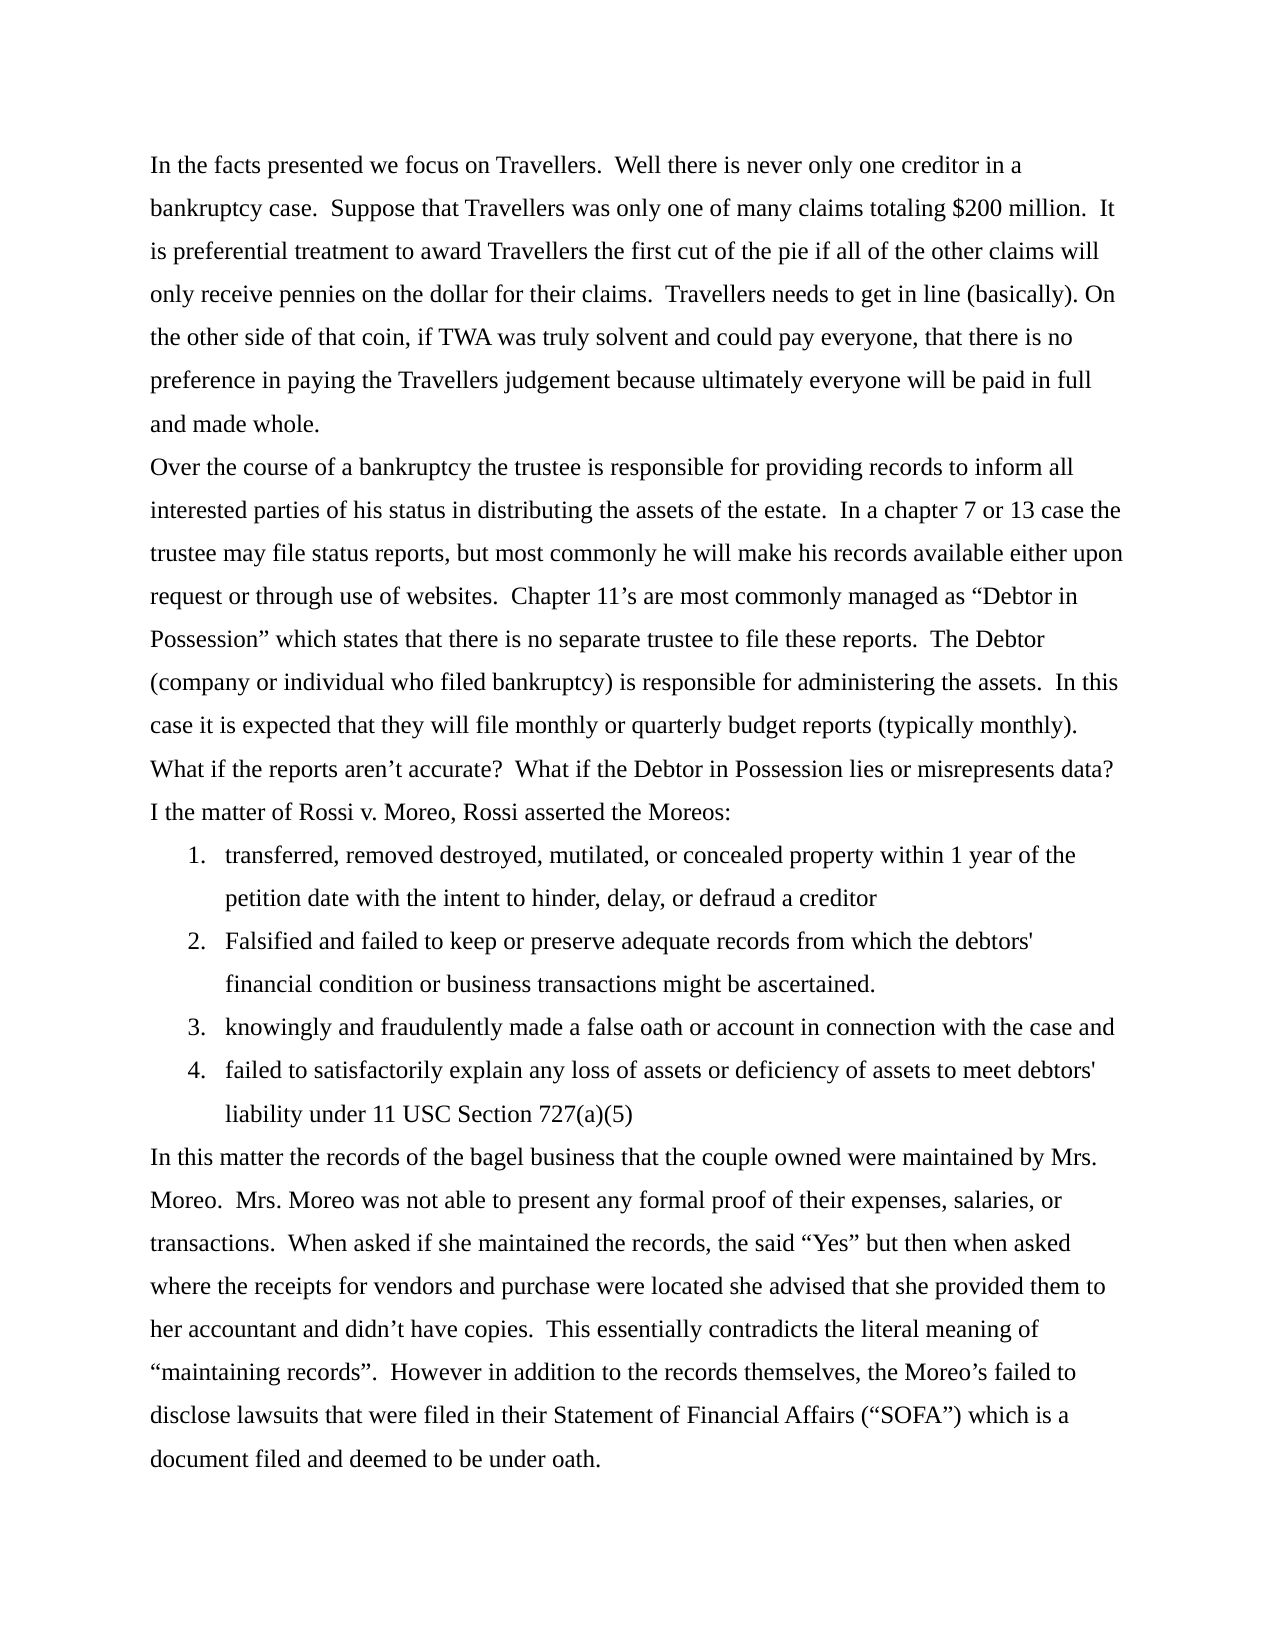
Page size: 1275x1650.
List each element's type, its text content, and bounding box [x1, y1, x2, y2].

text I the matter of Rossi v. Moreo, Rossi asserted the Moreos: [150, 797, 1125, 826]
list knowingly and fraudulently made a false oath or account in connection with the case and [187, 1012, 1125, 1041]
text In this matter the records of the bagel business that the couple owned were maintained by Mrs. Moreo. Mrs. Moreo was not able to present any formal proof of their expenses, salaries, or transactions. When asked if she maintained the records, the said “Yes” but then when asked where the receipts for vendors and purchase were located she advised that she provided them to her accountant and didn’t have copies. This essentially contradicts the literal meaning of “maintaining records”. However in addition to the records themselves, the Moreo’s failed to disclose lawsuits that were filed in their Statement of Financial Affairs (“SOFA”) which is a document filed and deemed to be under oath. [150, 1142, 1125, 1472]
list Falsified and failed to keep or preserve adequate records from which the debtors' financial condition or business transactions might be ascertained. [187, 926, 1125, 998]
list failed to satisfactorily explain any loss of assets or deficiency of assets to meet debtors' liability under 11 USC Section 727(a)(5) [187, 1056, 1125, 1127]
list transferred, removed destroyed, mutilated, or concealed property within 1 year of the petition date with the intent to hinder, delay, or defraud a creditor [187, 840, 1125, 912]
text Over the course of a bankruptcy the trustee is responsible for providing records to inform all interested parties of his status in distributing the assets of the estate. In a chapter 7 or 13 case the trustee may file status reports, but most commonly he will make his records available either upon request or through use of websites. Chapter 11’s are most commonly managed as “Debtor in Possession” which states that there is no separate trustee to file these reports. The Debtor (company or individual who filed bankruptcy) is responsible for administering the assets. In this case it is expected that they will file monthly or quarterly budget reports (typically monthly). What if the reports aren’t accurate? What if the Debtor in Possession lies or misrepresents data? [150, 452, 1125, 782]
text In the facts presented we focus on Travellers. Well there is never only one creditor in a bankruptcy case. Suppose that Travellers was only one of many claims totaling $200 million. It is preferential treatment to award Travellers the first cut of the pie if all of the other claims will only receive pennies on the dollar for their claims. Travellers needs to get in line (basically). On the other side of that coin, if TWA was truly solvent and could pay everyone, that there is no preference in paying the Travellers judgement because ultimately everyone will be paid in full and made whole. [150, 150, 1125, 437]
